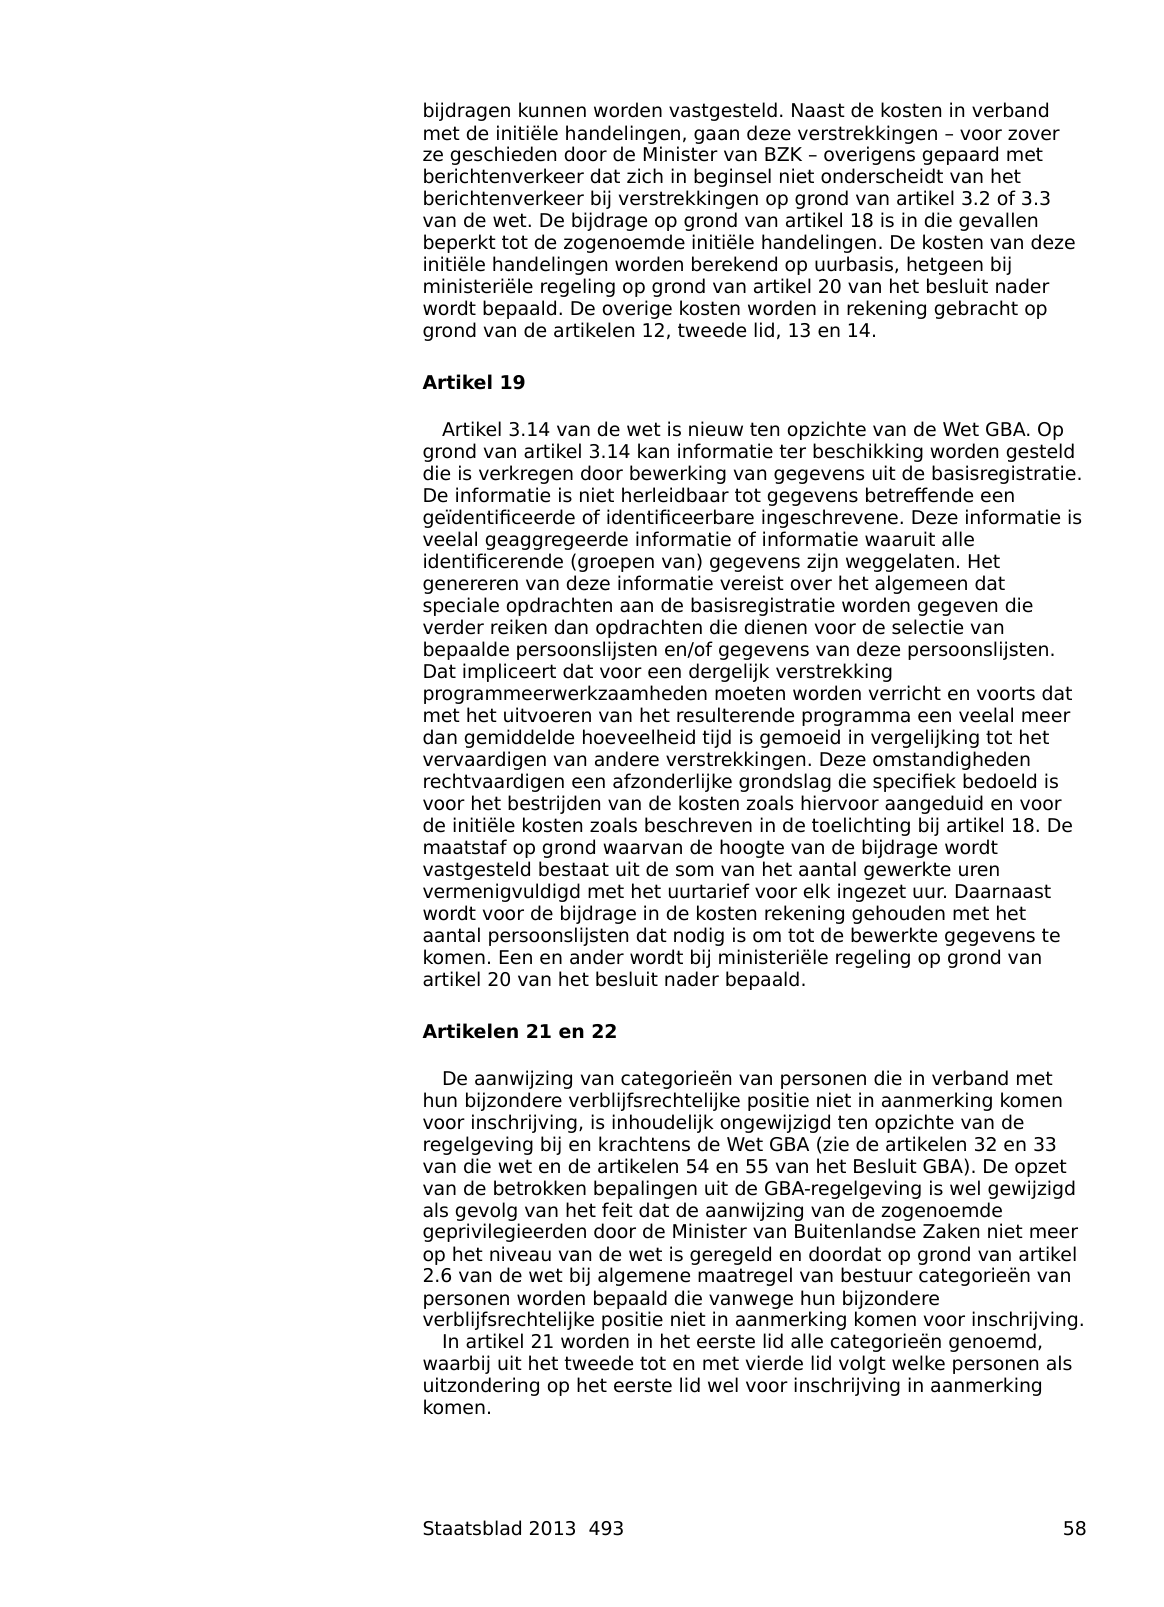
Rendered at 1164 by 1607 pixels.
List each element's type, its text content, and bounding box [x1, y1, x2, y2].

text bijdragen kunnen worden vastgesteld. Naast de kosten in verband met de initiële handelingen, gaan deze verstrekkingen – voor zover ze geschieden door de Minister van BZK – overigens gepaard met berichtenverkeer dat zich in beginsel niet onderscheidt van het berichtenverkeer bij verstrekkingen op grond van artikel 3.2 of 3.3 van de wet. De bijdrage op grond van artikel 18 is in die gevallen beperkt tot de zogenoemde initiële handelingen. De kosten van deze initiële handelingen worden berekend op uurbasis, hetgeen bij ministeriële regeling op grond van artikel 20 van het besluit nader wordt bepaald. De overige kosten worden in rekening gebracht op grond van de artikelen 12, tweede lid, 13 en 14. [422, 100, 1087, 342]
text In artikel 21 worden in het eerste lid alle categorieën genoemd, waarbij uit het tweede tot en met vierde lid volgt welke personen als uitzondering op het eerste lid wel voor inschrijving in aanmerking komen. [422, 1331, 1087, 1419]
subtitle Artikel 19 [422, 372, 1087, 394]
text Artikel 3.14 van de wet is nieuw ten opzichte van de Wet GBA. Op grond van artikel 3.14 kan informatie ter beschikking worden gesteld die is verkregen door bewerking van gegevens uit de basisregistratie. De informatie is niet herleidbaar tot gegevens betreffende een geïdentificeerde of identificeerbare ingeschrevene. Deze informatie is veelal geaggregeerde informatie of informatie waaruit alle identificerende (groepen van) gegevens zijn weggelaten. Het genereren van deze informatie vereist over het algemeen dat speciale opdrachten aan de basisregistratie worden gegeven die verder reiken dan opdrachten die dienen voor de selectie van bepaalde persoonslijsten en/of gegevens van deze persoonslijsten. Dat impliceert dat voor een dergelijk verstrekking programmeerwerkzaamheden moeten worden verricht en voorts dat met het uitvoeren van het resulterende programma een veelal meer dan gemiddelde hoeveelheid tijd is gemoeid in vergelijking tot het vervaardigen van andere verstrekkingen. Deze omstandigheden rechtvaardigen een afzonderlijke grondslag die specifiek bedoeld is voor het bestrijden van de kosten zoals hiervoor aangeduid en voor de initiële kosten zoals beschreven in de toelichting bij artikel 18. De maatstaf op grond waarvan de hoogte van de bijdrage wordt vastgesteld bestaat uit de som van het aantal gewerkte uren vermenigvuldigd met het uurtarief voor elk ingezet uur. Daarnaast wordt voor de bijdrage in de kosten rekening gehouden met het aantal persoonslijsten dat nodig is om tot de bewerkte gegevens te komen. Een en ander wordt bij ministeriële regeling op grond van artikel 20 van het besluit nader bepaald. [422, 419, 1087, 991]
text De aanwijzing van categorieën van personen die in verband met hun bijzondere verblijfsrechtelijke positie niet in aanmerking komen voor inschrijving, is inhoudelijk ongewijzigd ten opzichte van de regelgeving bij en krachtens de Wet GBA (zie de artikelen 32 en 33 van die wet en de artikelen 54 en 55 van het Besluit GBA). De opzet van de betrokken bepalingen uit de GBA-regelgeving is wel gewijzigd als gevolg van het feit dat de aanwijzing van de zogenoemde geprivilegieerden door de Minister van Buitenlandse Zaken niet meer op het niveau van de wet is geregeld en doordat op grond van artikel 2.6 van de wet bij algemene maatregel van bestuur categorieën van personen worden bepaald die vanwege hun bijzondere verblijfsrechtelijke positie niet in aanmerking komen voor inschrijving. [422, 1068, 1087, 1331]
subtitle Artikelen 21 en 22 [422, 1021, 1087, 1043]
